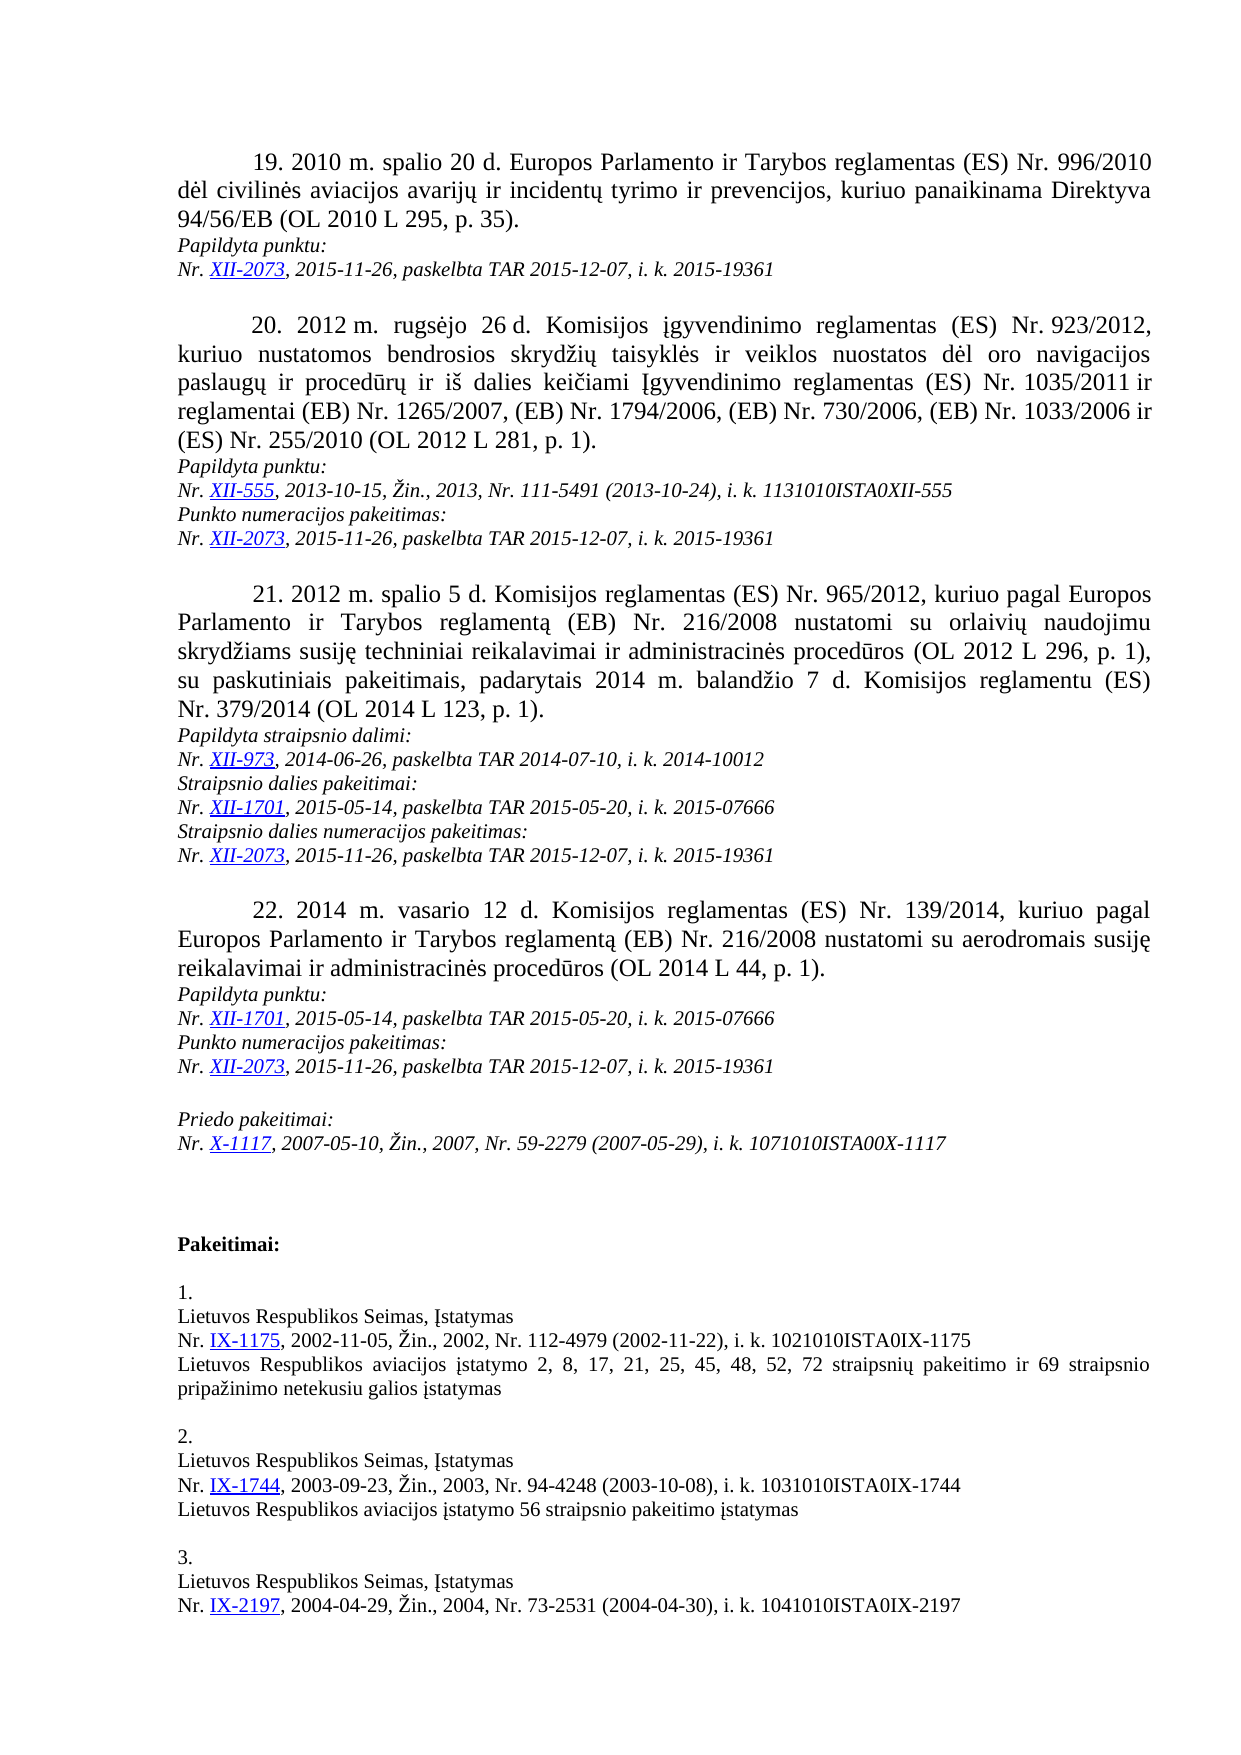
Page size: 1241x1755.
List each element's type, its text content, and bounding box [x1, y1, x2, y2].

text 20. 2012 m. rugsėjo 26 d. Komisijos įgyvendinimo reglamentas (ES) Nr. 923/2012, kuriuo nustatomos bendrosios skrydžių taisyklės ir veiklos nuostatos dėl oro navigacijos paslaugų ir procedūrų ir iš dalies keičiami Įgyvendinimo reglamentas (ES) Nr. 1035/2011 ir reglamentai (EB) Nr. 1265/2007, (EB) Nr. 1794/2006, (EB) Nr. 730/2006, (EB) Nr. 1033/2006 ir (ES) Nr. 255/2010 (OL 2012 L 281, p. 1). [177, 310, 1152, 454]
text Papildyta straipsnio dalimi: [177, 722, 1152, 747]
text Papildyta punktu: [177, 982, 1152, 1006]
text 1. [177, 1280, 1152, 1304]
text Papildyta punktu: [177, 233, 1152, 257]
text Punkto numeracijos pakeitimas: [177, 502, 1152, 526]
text 22. 2014 m. vasario 12 d. Komisijos reglamentas (ES) Nr. 139/2014, kuriuo pagal Europos Parlamento ir Tarybos reglamentą (EB) Nr. 216/2008 nustatomi su aerodromais susiję reikalavimai ir administracinės procedūros (OL 2014 L 44, p. 1). [177, 896, 1152, 982]
text Lietuvos Respublikos Seimas, Įstatymas [177, 1448, 1152, 1472]
text 19. 2010 m. spalio 20 d. Europos Parlamento ir Tarybos reglamentas (ES) Nr. 996/2010 dėl civilinės aviacijos avarijų ir incidentų tyrimo ir prevencijos, kuriuo panaikinama Direktyva 94/56/EB (OL 2010 L 295, p. 35). [177, 147, 1152, 233]
text Nr. X-1117, 2007-05-10, Žin., 2007, Nr. 59-2279 (2007-05-29), i. k. 1071010ISTA00X-1117 [177, 1131, 1152, 1155]
text Nr. XII-2073, 2015-11-26, paskelbta TAR 2015-12-07, i. k. 2015-19361 [177, 257, 1152, 281]
text Nr. IX-1744, 2003-09-23, Žin., 2003, Nr. 94-4248 (2003-10-08), i. k. 1031010ISTA0IX-1744 [177, 1472, 1152, 1497]
text Nr. XII-2073, 2015-11-26, paskelbta TAR 2015-12-07, i. k. 2015-19361 [177, 1054, 1152, 1078]
text Pakeitimai: [177, 1232, 1152, 1256]
text Nr. XII-973, 2014-06-26, paskelbta TAR 2014-07-10, i. k. 2014-10012 [177, 747, 1152, 771]
text Straipsnio dalies pakeitimai: [177, 771, 1152, 795]
text Nr. XII-2073, 2015-11-26, paskelbta TAR 2015-12-07, i. k. 2015-19361 [177, 843, 1152, 867]
text Priedo pakeitimai: [177, 1107, 1152, 1131]
text Lietuvos Respublikos aviacijos įstatymo 2, 8, 17, 21, 25, 45, 48, 52, 72 straipsnių pakeitimo ir 69 straipsnio pripažinimo netekusiu galios įstatymas [177, 1352, 1152, 1400]
text Punkto numeracijos pakeitimas: [177, 1030, 1152, 1054]
text Lietuvos Respublikos aviacijos įstatymo 56 straipsnio pakeitimo įstatymas [177, 1497, 1152, 1521]
text Nr. IX-1175, 2002-11-05, Žin., 2002, Nr. 112-4979 (2002-11-22), i. k. 1021010ISTA0IX-1175 [177, 1328, 1152, 1352]
text 2. [177, 1424, 1152, 1448]
text Straipsnio dalies numeracijos pakeitimas: [177, 819, 1152, 843]
text Nr. XII-1701, 2015-05-14, paskelbta TAR 2015-05-20, i. k. 2015-07666 [177, 1006, 1152, 1030]
text Lietuvos Respublikos Seimas, Įstatymas [177, 1569, 1152, 1593]
text Nr. XII-2073, 2015-11-26, paskelbta TAR 2015-12-07, i. k. 2015-19361 [177, 526, 1152, 550]
text Nr. IX-2197, 2004-04-29, Žin., 2004, Nr. 73-2531 (2004-04-30), i. k. 1041010ISTA0IX-2197 [177, 1593, 1152, 1617]
text Nr. XII-555, 2013-10-15, Žin., 2013, Nr. 111-5491 (2013-10-24), i. k. 1131010ISTA0XII-555 [177, 478, 1152, 502]
text 3. [177, 1545, 1152, 1569]
text Papildyta punktu: [177, 454, 1152, 478]
text Nr. XII-1701, 2015-05-14, paskelbta TAR 2015-05-20, i. k. 2015-07666 [177, 795, 1152, 819]
text Lietuvos Respublikos Seimas, Įstatymas [177, 1304, 1152, 1328]
text 21. 2012 m. spalio 5 d. Komisijos reglamentas (ES) Nr. 965/2012, kuriuo pagal Europos Parlamento ir Tarybos reglamentą (EB) Nr. 216/2008 nustatomi su orlaivių naudojimu skrydžiams susiję techniniai reikalavimai ir administracinės procedūros (OL 2012 L 296, p. 1), su paskutiniais pakeitimais, padarytais 2014 m. balandžio 7 d. Komisijos reglamentu (ES) Nr. 379/2014 (OL 2014 L 123, p. 1). [177, 579, 1152, 722]
